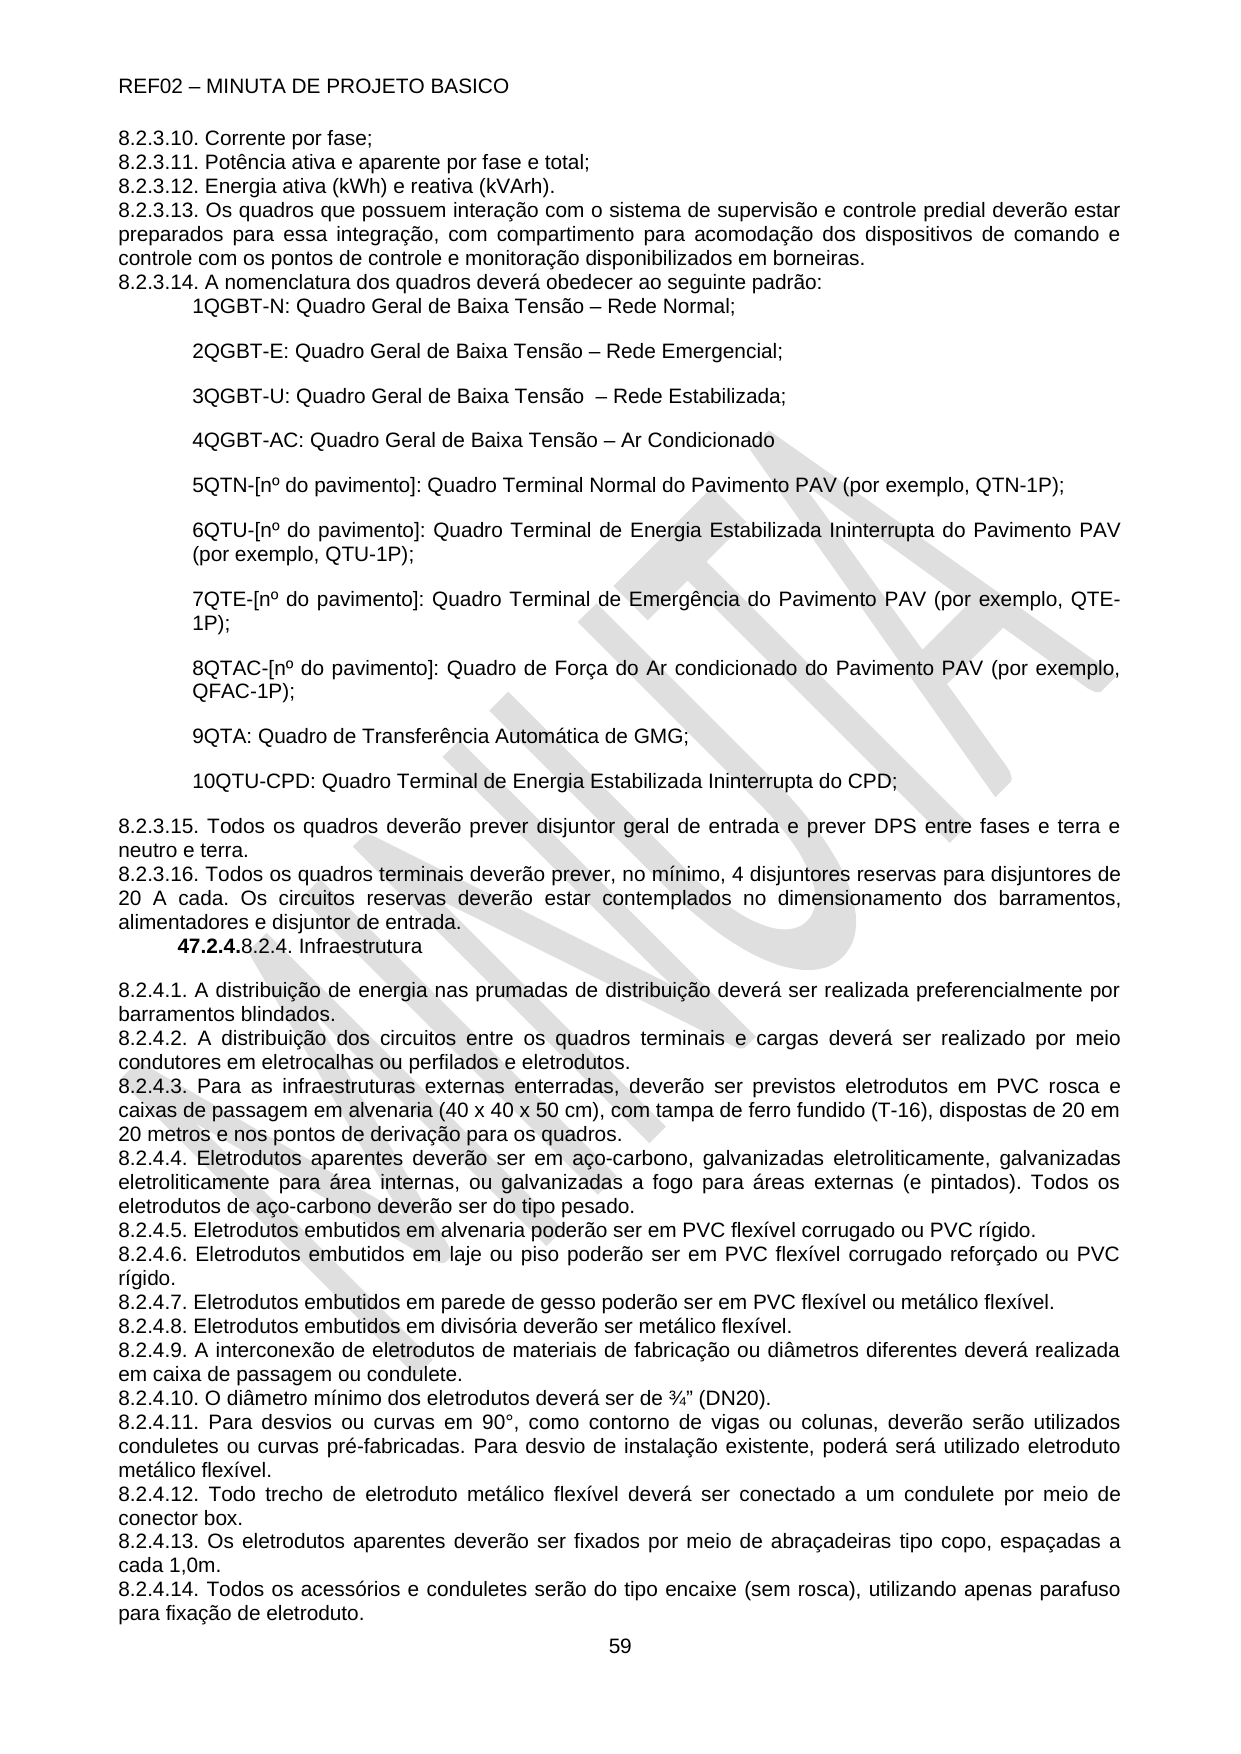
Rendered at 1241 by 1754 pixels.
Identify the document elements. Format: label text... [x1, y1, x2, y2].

subtitle 8.2.4. Infraestrutura [570, 933, 641, 957]
subtitle 8.2.3.10. Corrente por fase; [118, 126, 1122, 150]
subtitle 8.2.4.2. A distribuição dos circuitos entre os quadros terminais e cargas deverá ser realizado por meio condutores em eletrocalhas ou perfilados e eletrodutos. [118, 1026, 318, 1074]
subtitle 8.2.4.5. Eletrodutos embutidos em alvenaria poderão ser em PVC flexível corrugado ou PVC rígido. [433, 1218, 541, 1242]
subtitle 8.2.3.14. A nomenclatura dos quadros deverá obedecer ao seguinte padrão: [118, 270, 1122, 294]
subtitle QTU-CPD: Quadro Terminal de Energia Estabilizada Ininterrupta do CPD; [587, 769, 747, 793]
subtitle 8.2.4.5. Eletrodutos embutidos em alvenaria poderão ser em PVC flexível corrugado ou PVC rígido. [292, 1218, 399, 1242]
subtitle QTA: Quadro de Transferência Automática de GMG; [870, 724, 959, 748]
subtitle QGBT-E: Quadro Geral de Baixa Tensão – Rede Emergencial; [192, 339, 1122, 363]
subtitle 8.2.3.15. Todos os quadros deverão prever disjuntor geral de entrada e prever DPS entre fases e terra e neutro e terra. [632, 814, 803, 862]
subtitle 8.2.4.4. Eletrodutos aparentes deverão ser em aço-carbono, galvanizadas eletroliticamente, galvanizadas eletroliticamente para área internas, ou galvanizadas a fogo para áreas externas (e pintados). Todos os eletrodutos de aço-carbono deverão ser do tipo pesado. [288, 1146, 393, 1205]
subtitle QTU-CPD: Quadro Terminal de Energia Estabilizada Ininterrupta do CPD; [1001, 769, 1122, 793]
subtitle QTU-CPD: Quadro Terminal de Energia Estabilizada Ininterrupta do CPD; [490, 769, 570, 793]
subtitle 8.2.4.1. A distribuição de energia nas prumadas de distribuição deverá ser realizada preferencialmente por barramentos blindados. [420, 978, 531, 1026]
subtitle QTU-CPD: Quadro Terminal de Energia Estabilizada Ininterrupta do CPD; [915, 769, 991, 793]
subtitle 8.2.3.16. Todos os quadros terminais deverão prever, no mínimo, 4 disjuntores reservas para disjuntores de 20 A cada. Os circuitos reservas deverão estar contemplados no dimensionamento dos barramentos, alimentadores e disjuntor de entrada. [428, 862, 617, 933]
subtitle 8.2.4.13. Os eletrodutos aparentes deverão ser fixados por meio de abraçadeiras tipo copo, espaçadas a cada 1,0m. [118, 1529, 1122, 1577]
subtitle 8.2.4.7. Eletrodutos embutidos em parede de gesso poderão ser em PVC flexível ou metálico flexível. [364, 1290, 1122, 1314]
subtitle 8.2.4.8. Eletrodutos embutidos em divisória deverão ser metálico flexível. [118, 1314, 376, 1338]
subtitle 8.2.4. Infraestrutura [118, 933, 265, 957]
subtitle QTA: Quadro de Transferência Automática de GMG; [719, 724, 853, 748]
subtitle 8.2.4.8. Eletrodutos embutidos em divisória deverão ser metálico flexível. [388, 1314, 1122, 1338]
subtitle QTU-CPD: Quadro Terminal de Energia Estabilizada Ininterrupta do CPD; [192, 769, 477, 793]
subtitle 8.2.4.4. Eletrodutos aparentes deverão ser em aço-carbono, galvanizadas eletroliticamente, galvanizadas eletroliticamente para área internas, ou galvanizadas a fogo para áreas externas (e pintados). Todos os eletrodutos de aço-carbono deverão ser do tipo pesado. [481, 1146, 1122, 1218]
subtitle 8.2.3.15. Todos os quadros deverão prever disjuntor geral de entrada e prever DPS entre fases e terra e neutro e terra. [118, 814, 546, 862]
subtitle 8.2.4.2. A distribuição dos circuitos entre os quadros terminais e cargas deverá ser realizado por meio condutores em eletrocalhas ou perfilados e eletrodutos. [468, 1026, 579, 1074]
subtitle 8.2.3.16. Todos os quadros terminais deverão prever, no mínimo, 4 disjuntores reservas para disjuntores de 20 A cada. Os circuitos reservas deverão estar contemplados no dimensionamento dos barramentos, alimentadores e disjuntor de entrada. [839, 862, 1122, 933]
subtitle QTN-[nº do pavimento]: Quadro Terminal Normal do Pavimento PAV (por exemplo, QTN-1P); [192, 473, 782, 497]
subtitle 8.2.4.5. Eletrodutos embutidos em alvenaria poderão ser em PVC flexível corrugado ou PVC rígido. [118, 1218, 280, 1242]
subtitle 8.2.4.9. A interconexão de eletrodutos de materiais de fabricação ou diâmetros diferentes deverá realizada em caixa de passagem ou condulete. [118, 1338, 1122, 1386]
subtitle 8.2.3.16. Todos os quadros terminais deverão prever, no mínimo, 4 disjuntores reservas para disjuntores de 20 A cada. Os circuitos reservas deverão estar contemplados no dimensionamento dos barramentos, alimentadores e disjuntor de entrada. [118, 862, 438, 933]
subtitle QTE-[nº do pavimento]: Quadro Terminal de Emergência do Pavimento PAV (por exemplo, QTE-1P); [993, 587, 1122, 634]
subtitle 8.2.4.6. Eletrodutos embutidos em laje ou piso poderão ser em PVC flexível corrugado reforçado ou PVC rígido. [316, 1242, 1122, 1290]
subtitle QTE-[nº do pavimento]: Quadro Terminal de Emergência do Pavimento PAV (por exemplo, QTE-1P); [878, 587, 965, 634]
subtitle 8.2.4. Infraestrutura [654, 933, 756, 957]
subtitle QTU-[nº do pavimento]: Quadro Terminal de Energia Estabilizada Ininterrupta do Pavimento PAV (por exemplo, QTU-1P); [708, 518, 831, 566]
subtitle 8.2.4.1. A distribuição de energia nas prumadas de distribuição deverá ser realizada preferencialmente por barramentos blindados. [118, 978, 290, 1026]
subtitle 8.2.4.2. A distribuição dos circuitos entre os quadros terminais e cargas deverá ser realizado por meio condutores em eletrocalhas ou perfilados e eletrodutos. [361, 1026, 476, 1074]
subtitle QTU-CPD: Quadro Terminal de Energia Estabilizada Ininterrupta do CPD; [764, 769, 898, 793]
subtitle QTAC-[nº do pavimento]: Quadro de Força do Ar condicionado do Pavimento PAV (por exemplo, QFAC-1P); [801, 655, 928, 703]
subtitle QTAC-[nº do pavimento]: Quadro de Força do Ar condicionado do Pavimento PAV (por exemplo, QFAC-1P); [192, 655, 657, 703]
subtitle QGBT-U: Quadro Geral de Baixa Tensão – Rede Estabilizada; [192, 383, 1122, 407]
subtitle 8.2.4. Infraestrutura [375, 933, 462, 957]
subtitle 8.2.4.14. Todos os acessórios e conduletes serão do tipo encaixe (sem rosca), utilizando apenas parafuso para fixação de eletroduto. [118, 1577, 1122, 1625]
subtitle 8.2.4. Infraestrutura [474, 933, 552, 957]
subtitle QTU-[nº do pavimento]: Quadro Terminal de Energia Estabilizada Ininterrupta do Pavimento PAV (por exemplo, QTU-1P); [192, 518, 680, 566]
subtitle 8.2.4.5. Eletrodutos embutidos em alvenaria poderão ser em PVC flexível corrugado ou PVC rígido. [552, 1218, 1122, 1242]
subtitle QTA: Quadro de Transferência Automática de GMG; [542, 724, 702, 748]
subtitle QTE-[nº do pavimento]: Quadro Terminal de Emergência do Pavimento PAV (por exemplo, QTE-1P); [733, 587, 879, 634]
subtitle 8.2.4.1. A distribuição de energia nas prumadas de distribuição deverá ser realizada preferencialmente por barramentos blindados. [519, 978, 690, 1026]
subtitle QTU-[nº do pavimento]: Quadro Terminal de Energia Estabilizada Ininterrupta do Pavimento PAV (por exemplo, QTU-1P); [895, 518, 1122, 566]
subtitle 8.2.3.16. Todos os quadros terminais deverão prever, no mínimo, 4 disjuntores reservas para disjuntores de 20 A cada. Os circuitos reservas deverão estar contemplados no dimensionamento dos barramentos, alimentadores e disjuntor de entrada. [583, 862, 717, 933]
subtitle 8.2.4.10. O diâmetro mínimo dos eletrodutos deverá ser de ¾” (DN20). [118, 1386, 1122, 1409]
subtitle 8.2.4.4. Eletrodutos aparentes deverão ser em aço-carbono, galvanizadas eletroliticamente, galvanizadas eletroliticamente para área internas, ou galvanizadas a fogo para áreas externas (e pintados). Todos os eletrodutos de aço-carbono deverão ser do tipo pesado. [391, 1146, 517, 1218]
subtitle QTA: Quadro de Transferência Automática de GMG; [977, 724, 1122, 748]
subtitle QGBT-N: Quadro Geral de Baixa Tensão – Rede Normal; [192, 294, 1122, 318]
subtitle 8.2.4.1. A distribuição de energia nas prumadas de distribuição deverá ser realizada preferencialmente por barramentos blindados. [313, 978, 428, 1026]
subtitle QTAC-[nº do pavimento]: Quadro de Força do Ar condicionado do Pavimento PAV (por exemplo, QFAC-1P); [948, 655, 1122, 703]
subtitle 8.2.4.6. Eletrodutos embutidos em laje ou piso poderão ser em PVC flexível corrugado reforçado ou PVC rígido. [118, 1242, 328, 1290]
subtitle 8.2.4.2. A distribuição dos circuitos entre os quadros terminais e cargas deverá ser realizado por meio condutores em eletrocalhas ou perfilados e eletrodutos. [567, 1026, 1122, 1074]
subtitle 8.2.4.11. Para desvios ou curvas em 90°, como contorno de vigas ou colunas, deverão serão utilizados conduletes ou curvas pré-fabricadas. Para desvio de instalação existente, poderá será utilizado eletroduto metálico flexível. [118, 1409, 1122, 1481]
subtitle QTU-[nº do pavimento]: Quadro Terminal de Energia Estabilizada Ininterrupta do Pavimento PAV (por exemplo, QTU-1P); [829, 518, 916, 566]
subtitle QTA: Quadro de Transferência Automática de GMG; [192, 724, 525, 748]
subtitle QTE-[nº do pavimento]: Quadro Terminal de Emergência do Pavimento PAV (por exemplo, QTE-1P); [192, 587, 739, 634]
subtitle 8.2.4.7. Eletrodutos embutidos em parede de gesso poderão ser em PVC flexível ou metálico flexível. [118, 1290, 352, 1314]
subtitle 8.2.4.12. Todo trecho de eletroduto metálico flexível deverá ser conectado a um condulete por meio de conector box. [118, 1481, 1122, 1529]
subtitle 8.2.3.15. Todos os quadros deverão prever disjuntor geral de entrada e prever DPS entre fases e terra e neutro e terra. [806, 814, 1122, 862]
subtitle 8.2.3.13. Os quadros que possuem interação com o sistema de supervisão e controle predial deverão estar preparados para essa integração, com compartimento para acomodação dos dispositivos de comando e controle com os pontos de controle e monitoração disponibilizados em borneiras. [118, 198, 1122, 270]
subtitle 8.2.4.3. Para as infraestruturas externas enterradas, deverão ser previstos eletrodutos em PVC rosca e caixas de passagem em alvenaria (40 x 40 x 50 cm), com tampa de ferro fundido (T-16), dispostas de 20 em 20 metros e nos pontos de derivação para os quadros. [349, 1074, 445, 1146]
subtitle 8.2.4. Infraestrutura [268, 933, 359, 957]
subtitle 8.2.4.1. A distribuição de energia nas prumadas de distribuição deverá ser realizada preferencialmente por barramentos blindados. [699, 978, 1122, 1026]
subtitle 8.2.4.3. Para as infraestruturas externas enterradas, deverão ser previstos eletrodutos em PVC rosca e caixas de passagem em alvenaria (40 x 40 x 50 cm), com tampa de ferro fundido (T-16), dispostas de 20 em 20 metros e nos pontos de derivação para os quadros. [409, 1074, 548, 1146]
subtitle QTN-[nº do pavimento]: Quadro Terminal Normal do Pavimento PAV (por exemplo, QTN-1P); [831, 473, 1122, 497]
subtitle 8.2.3.12. Energia ativa (kWh) e reativa (kVArh). [118, 174, 1122, 198]
subtitle 8.2.4.3. Para as infraestruturas externas enterradas, deverão ser previstos eletrodutos em PVC rosca e caixas de passagem em alvenaria (40 x 40 x 50 cm), com tampa de ferro fundido (T-16), dispostas de 20 em 20 metros e nos pontos de derivação para os quadros. [516, 1074, 1122, 1146]
subtitle QTAC-[nº do pavimento]: Quadro de Força do Ar condicionado do Pavimento PAV (por exemplo, QFAC-1P); [650, 655, 808, 703]
subtitle 8.2.3.15. Todos os quadros deverão prever disjuntor geral de entrada e prever DPS entre fases e terra e neutro e terra. [535, 814, 639, 862]
subtitle 8.2.3.11. Potência ativa e aparente por fase e total; [118, 150, 1122, 174]
subtitle 8.2.4.3. Para as infraestruturas externas enterradas, deverão ser previstos eletrodutos em PVC rosca e caixas de passagem em alvenaria (40 x 40 x 50 cm), com tampa de ferro fundido (T-16), dispostas de 20 em 20 metros e nos pontos de derivação para os quadros. [163, 1074, 360, 1146]
subtitle 8.2.4. Infraestrutura [844, 933, 1122, 957]
subtitle QGBT-AC: Quadro Geral de Baixa Tensão – Ar Condicionado [192, 428, 1122, 452]
subtitle 8.2.3.16. Todos os quadros terminais deverão prever, no mínimo, 4 disjuntores reservas para disjuntores de 20 A cada. Os circuitos reservas deverão estar contemplados no dimensionamento dos barramentos, alimentadores e disjuntor de entrada. [680, 862, 815, 929]
subtitle 8.2.4.4. Eletrodutos aparentes deverão ser em aço-carbono, galvanizadas eletroliticamente, galvanizadas eletroliticamente para área internas, ou galvanizadas a fogo para áreas externas (e pintados). Todos os eletrodutos de aço-carbono deverão ser do tipo pesado. [221, 1146, 357, 1218]
subtitle 8.2.4.4. Eletrodutos aparentes deverão ser em aço-carbono, galvanizadas eletroliticamente, galvanizadas eletroliticamente para área internas, ou galvanizadas a fogo para áreas externas (e pintados). Todos os eletrodutos de aço-carbono deverão ser do tipo pesado. [118, 1146, 256, 1218]
